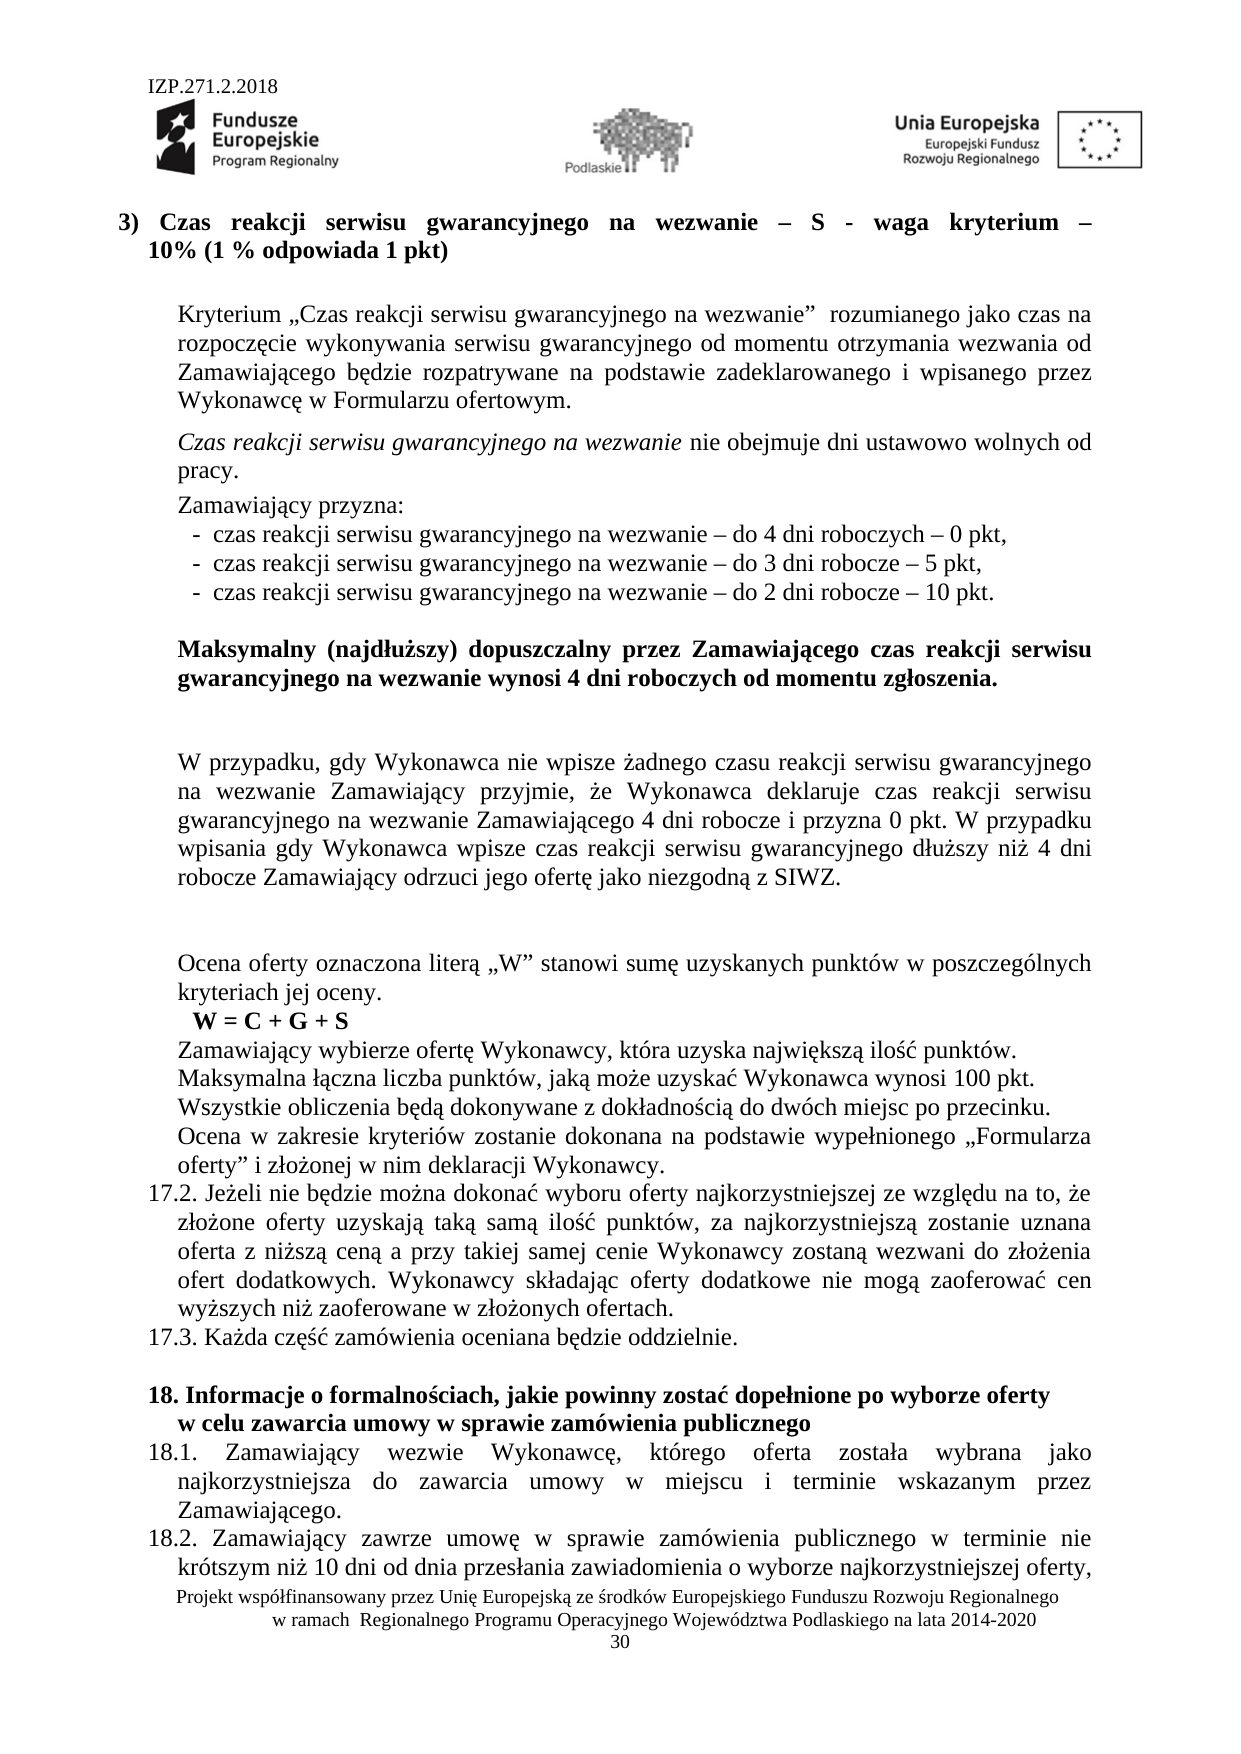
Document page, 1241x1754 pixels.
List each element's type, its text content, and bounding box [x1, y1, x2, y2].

text Kryterium „Czas reakcji serwisu gwarancyjnego na wezwanie” rozumianego jako czas na rozpoczęcie wykonywania serwisu gwarancyjnego od momentu otrzymania wezwania od Zamawiającego będzie rozpatrywane na podstawie zadeklarowanego i wpisanego przez Wykonawcę w Formularzu ofertowym. [177, 299, 1092, 414]
text Ocena oferty oznaczona literą „W” stanowi sumę uzyskanych punktów w poszczególnych kryteriach jej oceny. [177, 948, 1092, 1006]
text Wszystkie obliczenia będą dokonywane z dokładnością do dwóch miejsc po przecinku. [177, 1092, 1092, 1121]
text - czas reakcji serwisu gwarancyjnego na wezwanie – do 2 dni robocze – 10 pkt. [177, 577, 1092, 605]
text 17.3. Każda część zamówienia oceniana będzie oddzielnie. [148, 1322, 1092, 1351]
text 18.2. Zamawiający zawrze umowę w sprawie zamówienia publicznego w terminie nie krótszym niż 10 dni od dnia przesłania zawiadomienia o wyborze najkorzystniejszej oferty, [148, 1523, 1092, 1581]
text 18.1. Zamawiający wezwie Wykonawcę, którego oferta została wybrana jako najkorzystniejsza do zawarcia umowy w miejscu i terminie wskazanym przez Zamawiającego. [148, 1437, 1092, 1523]
text Maksymalny (najdłuższy) dopuszczalny przez Zamawiającego czas reakcji serwisu gwarancyjnego na wezwanie wynosi 4 dni roboczych od momentu zgłoszenia. [177, 634, 1092, 692]
text 17.2. Jeżeli nie będzie można dokonać wyboru oferty najkorzystniejszej ze względu na to, że złożone oferty uzyskają taką samą ilość punktów, za najkorzystniejszą zostanie uznana oferta z niższą ceną a przy takiej samej cenie Wykonawcy zostaną wezwani do złożenia ofert dodatkowych. Wykonawcy składając oferty dodatkowe nie mogą zaoferować cen wyższych niż zaoferowane w złożonych ofertach. [148, 1178, 1092, 1322]
text - czas reakcji serwisu gwarancyjnego na wezwanie – do 3 dni robocze – 5 pkt, [177, 548, 1092, 577]
text 3) Czas reakcji serwisu gwarancyjnego na wezwanie – S - waga kryterium – 10% (1 % odpowiada 1 pkt) [118, 207, 1092, 264]
text w celu zawarcia umowy w sprawie zamówienia publicznego [177, 1408, 1092, 1437]
text W przypadku, gdy Wykonawca nie wpisze żadnego czasu reakcji serwisu gwarancyjnego na wezwanie Zamawiający przyjmie, że Wykonawca deklaruje czas reakcji serwisu gwarancyjnego na wezwanie Zamawiającego 4 dni robocze i przyzna 0 pkt. W przypadku wpisania gdy Wykonawca wpisze czas reakcji serwisu gwarancyjnego dłuższy niż 4 dni robocze Zamawiający odrzuci jego ofertę jako niezgodną z SIWZ. [177, 747, 1092, 891]
text W = C + G + S [177, 1006, 1092, 1035]
text Zamawiający wybierze ofertę Wykonawcy, która uzyska największą ilość punktów. [177, 1035, 1092, 1063]
text Maksymalna łączna liczba punktów, jaką może uzyskać Wykonawca wynosi 100 pkt. [177, 1063, 1092, 1092]
text Czas reakcji serwisu gwarancyjnego na wezwanie nie obejmuje dni ustawowo wolnych od pracy. [177, 427, 1092, 484]
text 18. Informacje o formalnościach, jakie powinny zostać dopełnione po wyborze oferty [148, 1380, 1092, 1408]
text Zamawiający przyzna: [177, 490, 1092, 519]
text Ocena w zakresie kryteriów zostanie dokonana na podstawie wypełnionego „Formularza oferty” i złożonej w nim deklaracji Wykonawcy. [177, 1121, 1092, 1178]
text - czas reakcji serwisu gwarancyjnego na wezwanie – do 4 dni roboczych – 0 pkt, [177, 519, 1092, 548]
